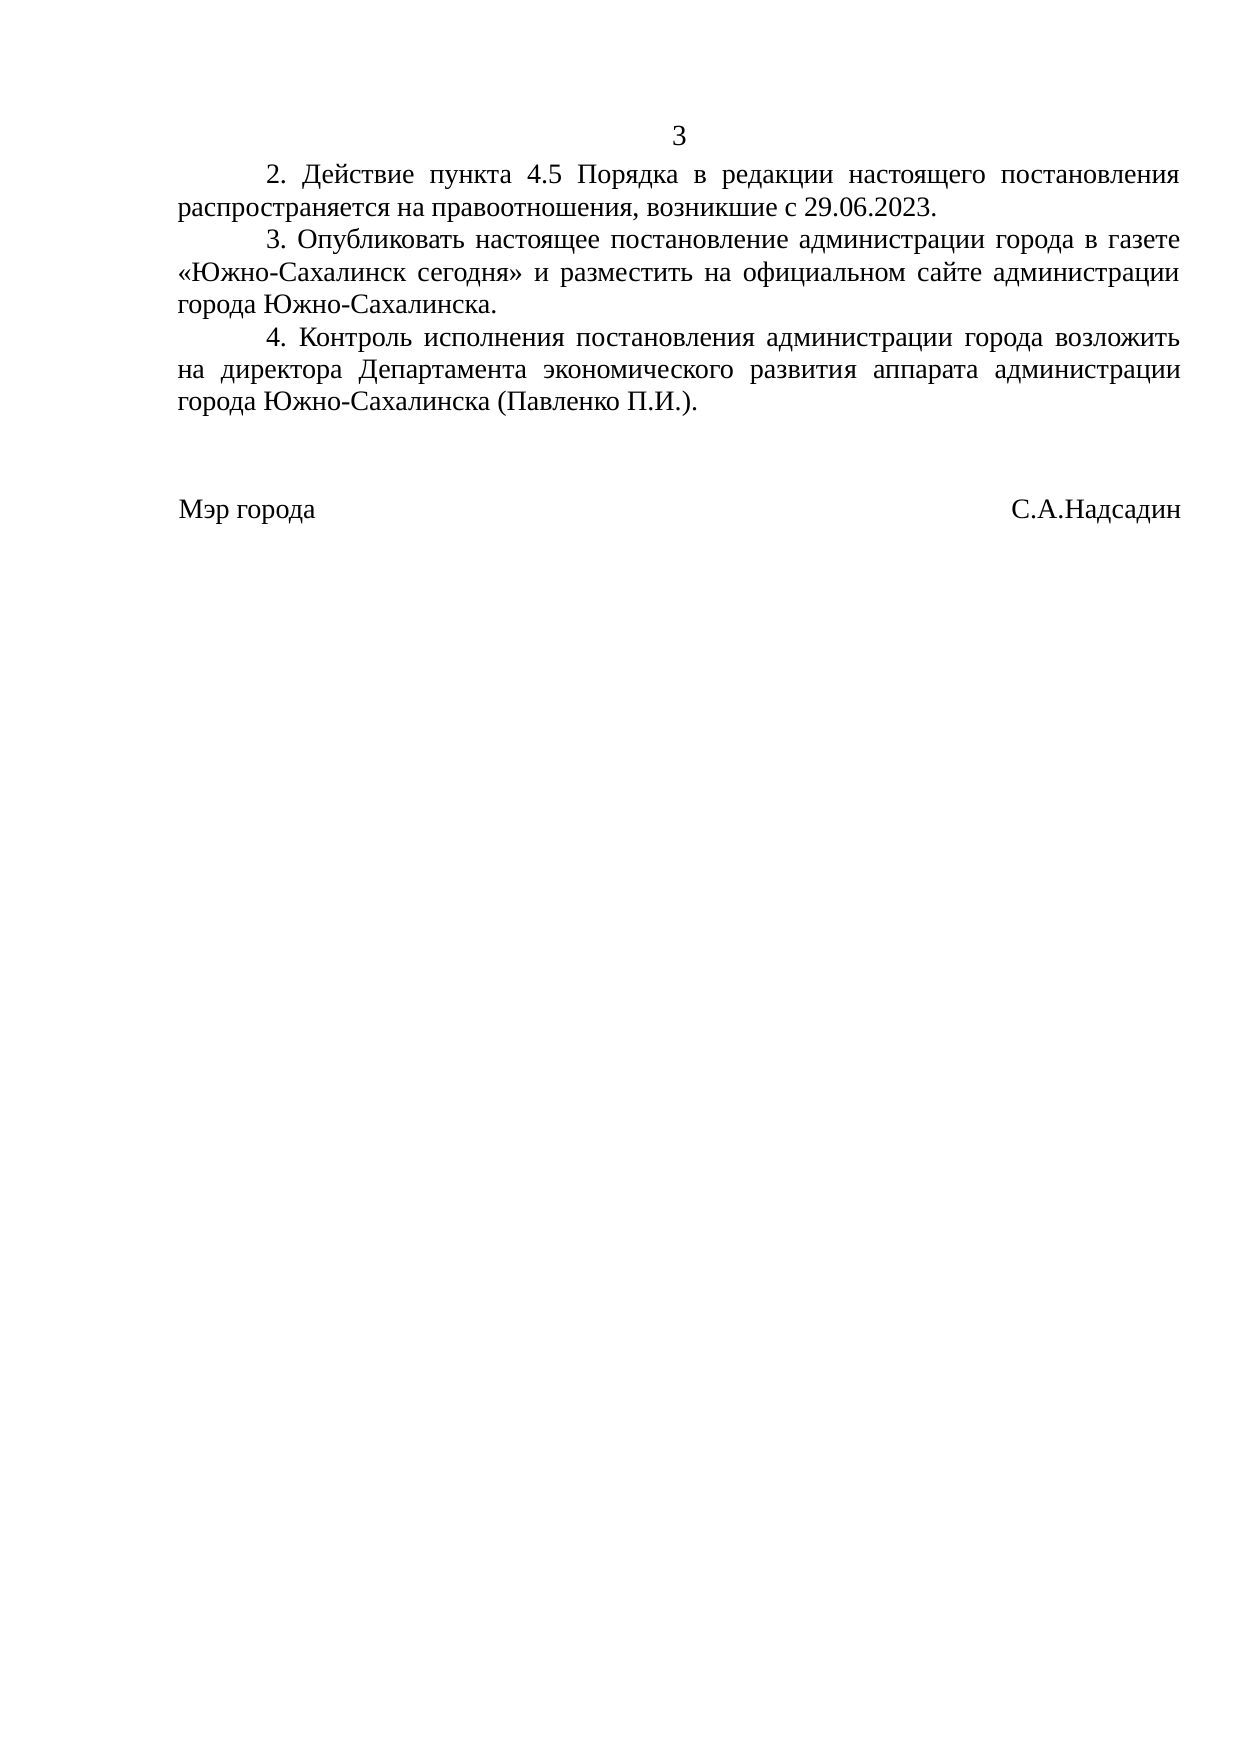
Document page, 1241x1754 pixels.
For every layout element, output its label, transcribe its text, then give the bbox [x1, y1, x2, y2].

list Мэр города С.А.Надсадин [178, 492, 1181, 524]
text 2. Действие пункта 4.5 Порядка в редакции настоящего постановления распространяется на правоотношения, возникшие с 29.06.2023. [177, 158, 1181, 222]
text 3. Опубликовать настоящее постановление администрации города в газете «Южно-Сахалинск сегодня» и разместить на официальном сайте администрации города Южно-Сахалинска. [177, 222, 1181, 319]
text 4. Контроль исполнения постановления администрации города возложить на директора Департамента экономического развития аппарата администрации города Южно-Сахалинска (Павленко П.И.). [177, 319, 1181, 417]
